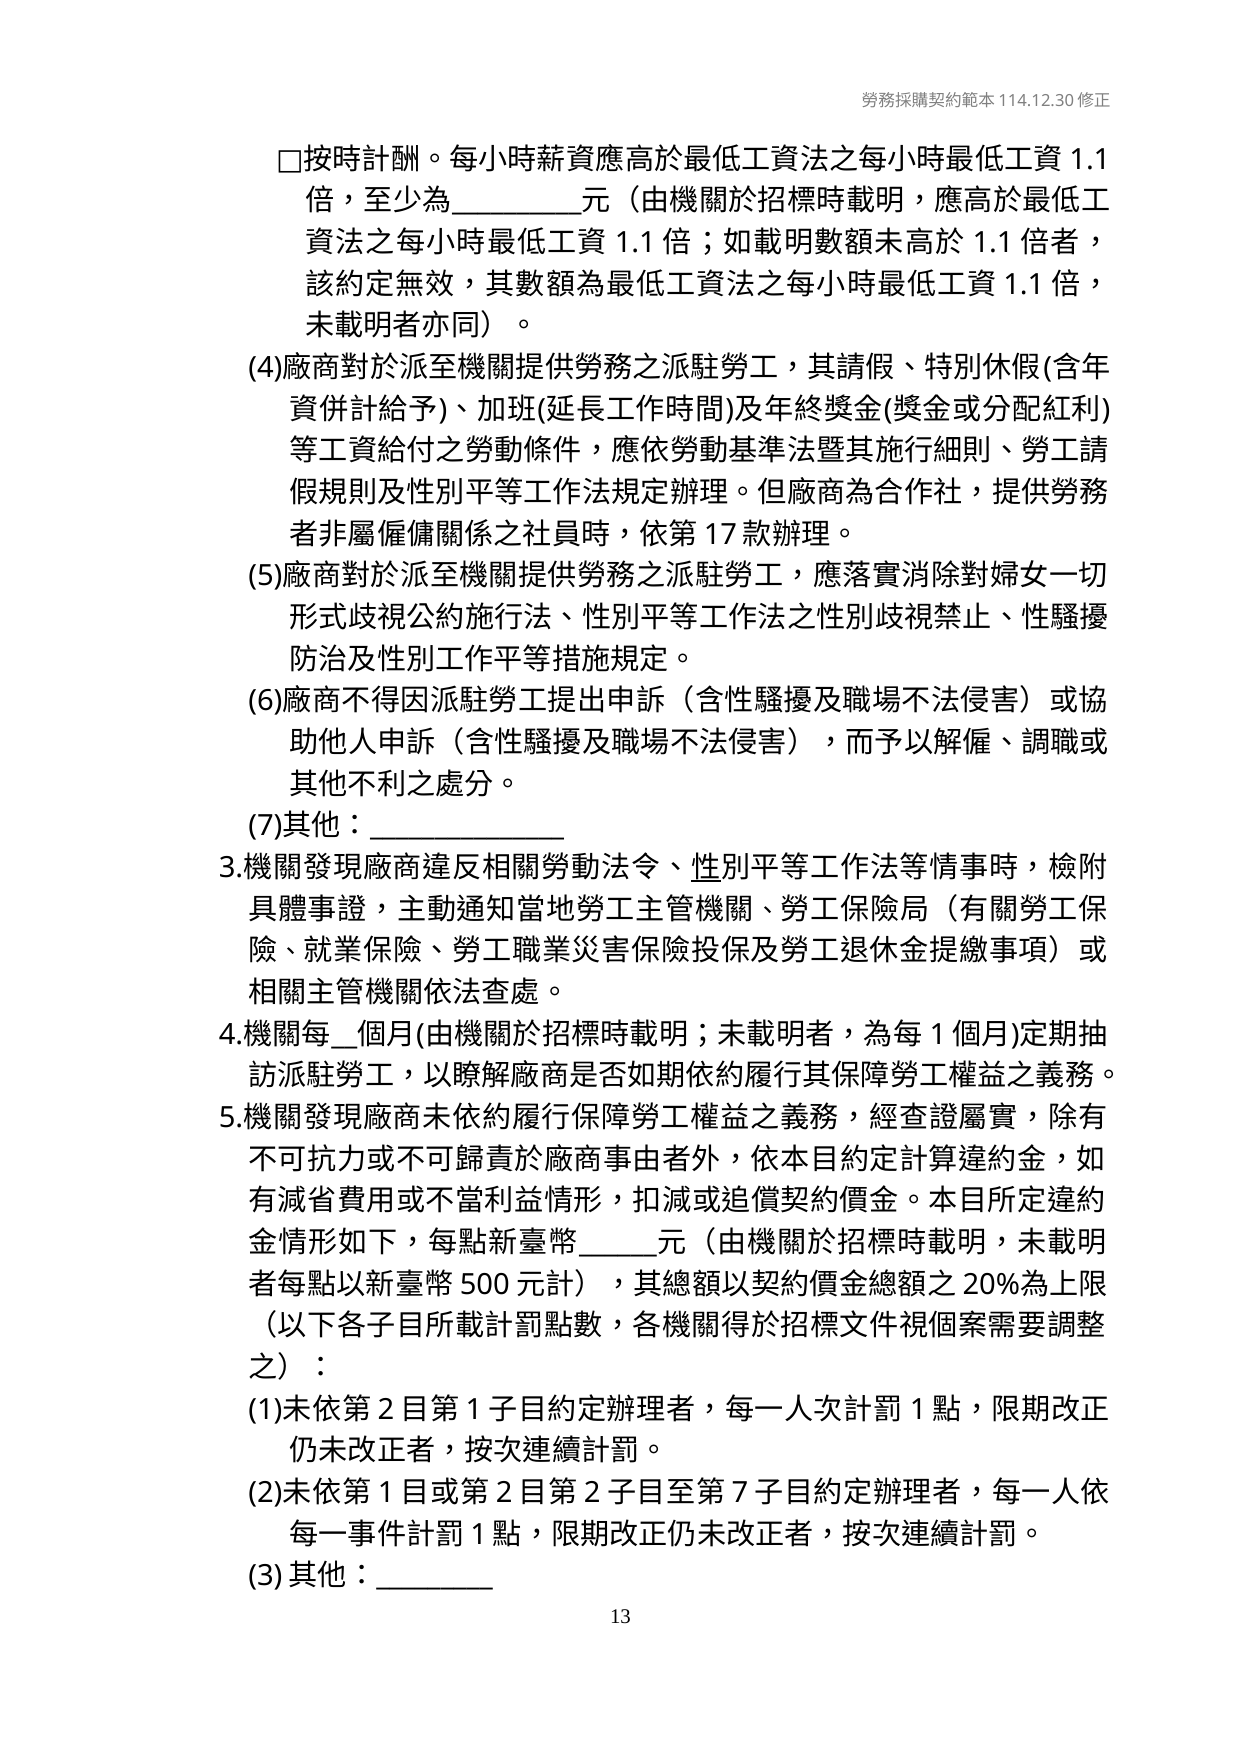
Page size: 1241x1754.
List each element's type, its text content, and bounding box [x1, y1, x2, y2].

text (1)未依第2目第1子目約定辦理者，每一人次計罰1點，限期改正仍未改正者，按次連續計罰。 [248, 1386, 1110, 1469]
text (4)廠商對於派至機關提供勞務之派駐勞工，其請假、特別休假(含年資併計給予)、加班(延長工作時間)及年終獎金(獎金或分配紅利)等工資給付之勞動條件，應依勞動基準法暨其施行細則、勞工請假規則及性別平等工作法規定辦理。但廠商為合作社，提供勞務者非屬僱傭關係之社員時，依第17款辦理。 [248, 344, 1110, 552]
text 3.機關發現廠商違反相關勞動法令、性別平等工作法等情事時，檢附具體事證，主動通知當地勞工主管機關、勞工保險局（有關勞工保險、就業保險、勞工職業災害保險投保及勞工退休金提繳事項）或相關主管機關依法查處。 [218, 844, 1108, 1011]
text 5.機關發現廠商未依約履行保障勞工權益之義務，經查證屬實，除有不可抗力或不可歸責於廠商事由者外，依本目約定計算違約金，如有減省費用或不當利益情形，扣減或追償契約價金。本目所定違約金情形如下，每點新臺幣______元（由機關於招標時載明，未載明者每點以新臺幣500元計），其總額以契約價金總額之20%為上限（以下各子目所載計罰點數，各機關得於招標文件視個案需要調整之）： [218, 1094, 1108, 1386]
text (5)廠商對於派至機關提供勞務之派駐勞工，應落實消除對婦女一切形式歧視公約施行法、性別平等工作法之性別歧視禁止、性騷擾防治及性別工作平等措施規定。 [248, 552, 1110, 677]
text 4.機關每__個月(由機關於招標時載明；未載明者，為每1個月)定期抽訪派駐勞工，以瞭解廠商是否如期依約履行其保障勞工權益之義務。 [218, 1011, 1108, 1094]
text (3) 其他：_________ [248, 1552, 1110, 1594]
text (7)其他：_______________ [248, 802, 1110, 844]
text (6)廠商不得因派駐勞工提出申訴（含性騷擾及職場不法侵害）或協助他人申訴（含性騷擾及職場不法侵害），而予以解僱、調職或其他不利之處分。 [248, 677, 1110, 802]
text (2)未依第1目或第2目第2子目至第7子目約定辦理者，每一人依每一事件計罰1點，限期改正仍未改正者，按次連續計罰。 [248, 1469, 1110, 1552]
text □按時計酬。每小時薪資應高於最低工資法之每小時最低工資1.1倍，至少為__________元（由機關於招標時載明，應高於最低工資法之每小時最低工資1.1倍；如載明數額未高於1.1倍者，該約定無效，其數額為最低工資法之每小時最低工資1.1倍，未載明者亦同）。 [276, 136, 1110, 344]
